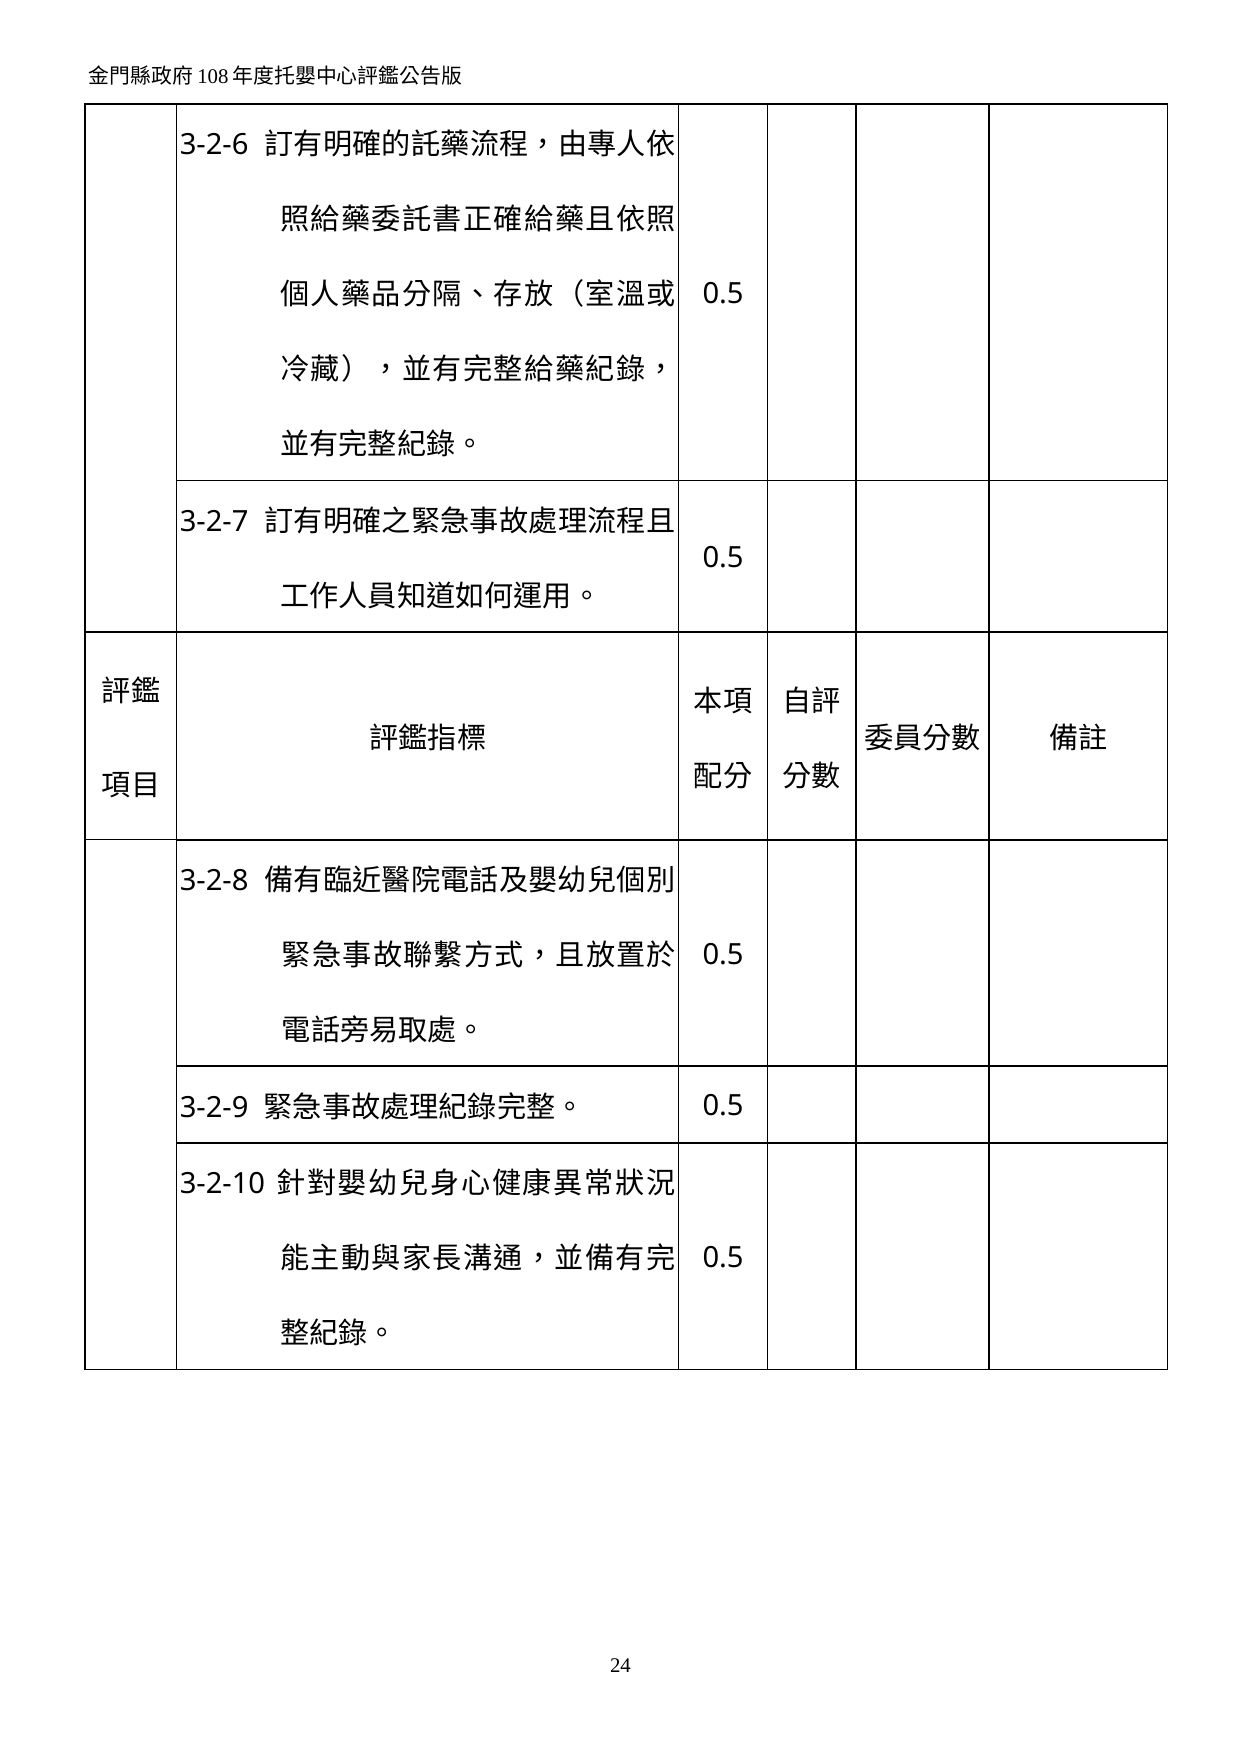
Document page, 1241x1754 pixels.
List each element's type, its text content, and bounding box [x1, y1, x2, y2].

table_cell 3-2-6 訂有明確的託藥流程，由專人依照給藥委託書正確給藥且依照個人藥品分隔、存放（室溫或冷藏），並有完整給藥紀錄，並有完整紀錄。 [177, 105, 678, 479]
table_cell [857, 1144, 988, 1368]
table_cell [990, 1067, 1167, 1142]
table_cell 3-2-9 緊急事故處理紀錄完整。 [177, 1067, 678, 1142]
table_cell 自評分數 [768, 633, 855, 839]
table_cell 備註 [990, 633, 1167, 839]
table_cell 0.5 [679, 105, 767, 479]
table_cell 3-2-7 訂有明確之緊急事故處理流程且工作人員知道如何運用。 [177, 481, 678, 631]
table_cell 0.5 [679, 1144, 767, 1368]
table_cell [768, 105, 855, 479]
table_cell 3-2-10 針對嬰幼兒身心健康異常狀況能主動與家長溝通，並備有完整紀錄。 [177, 1144, 678, 1368]
table_cell [857, 105, 988, 479]
table_cell 評鑑 項目 [86, 633, 176, 839]
table_cell [768, 481, 855, 631]
table_cell 0.5 [679, 481, 767, 631]
table_cell [990, 481, 1167, 631]
table_cell [990, 105, 1167, 479]
table_cell [857, 481, 988, 631]
table_cell [857, 841, 988, 1065]
table_cell [768, 1144, 855, 1368]
table_cell [768, 841, 855, 1065]
table_cell [990, 1144, 1167, 1368]
table_cell 0.5 [679, 841, 767, 1065]
table_cell 委員分數 [857, 633, 988, 839]
table_cell [86, 105, 176, 631]
table_cell [768, 1067, 855, 1142]
table_cell [86, 840, 176, 1368]
table_cell [990, 841, 1167, 1065]
table_cell 0.5 [679, 1067, 767, 1142]
table_cell 本項配分 [679, 633, 767, 839]
table_cell [857, 1067, 988, 1142]
table_cell 3-2-8 備有臨近醫院電話及嬰幼兒個別緊急事故聯繫方式，且放置於電話旁易取處。 [177, 841, 678, 1065]
table_cell 評鑑指標 [177, 633, 678, 839]
